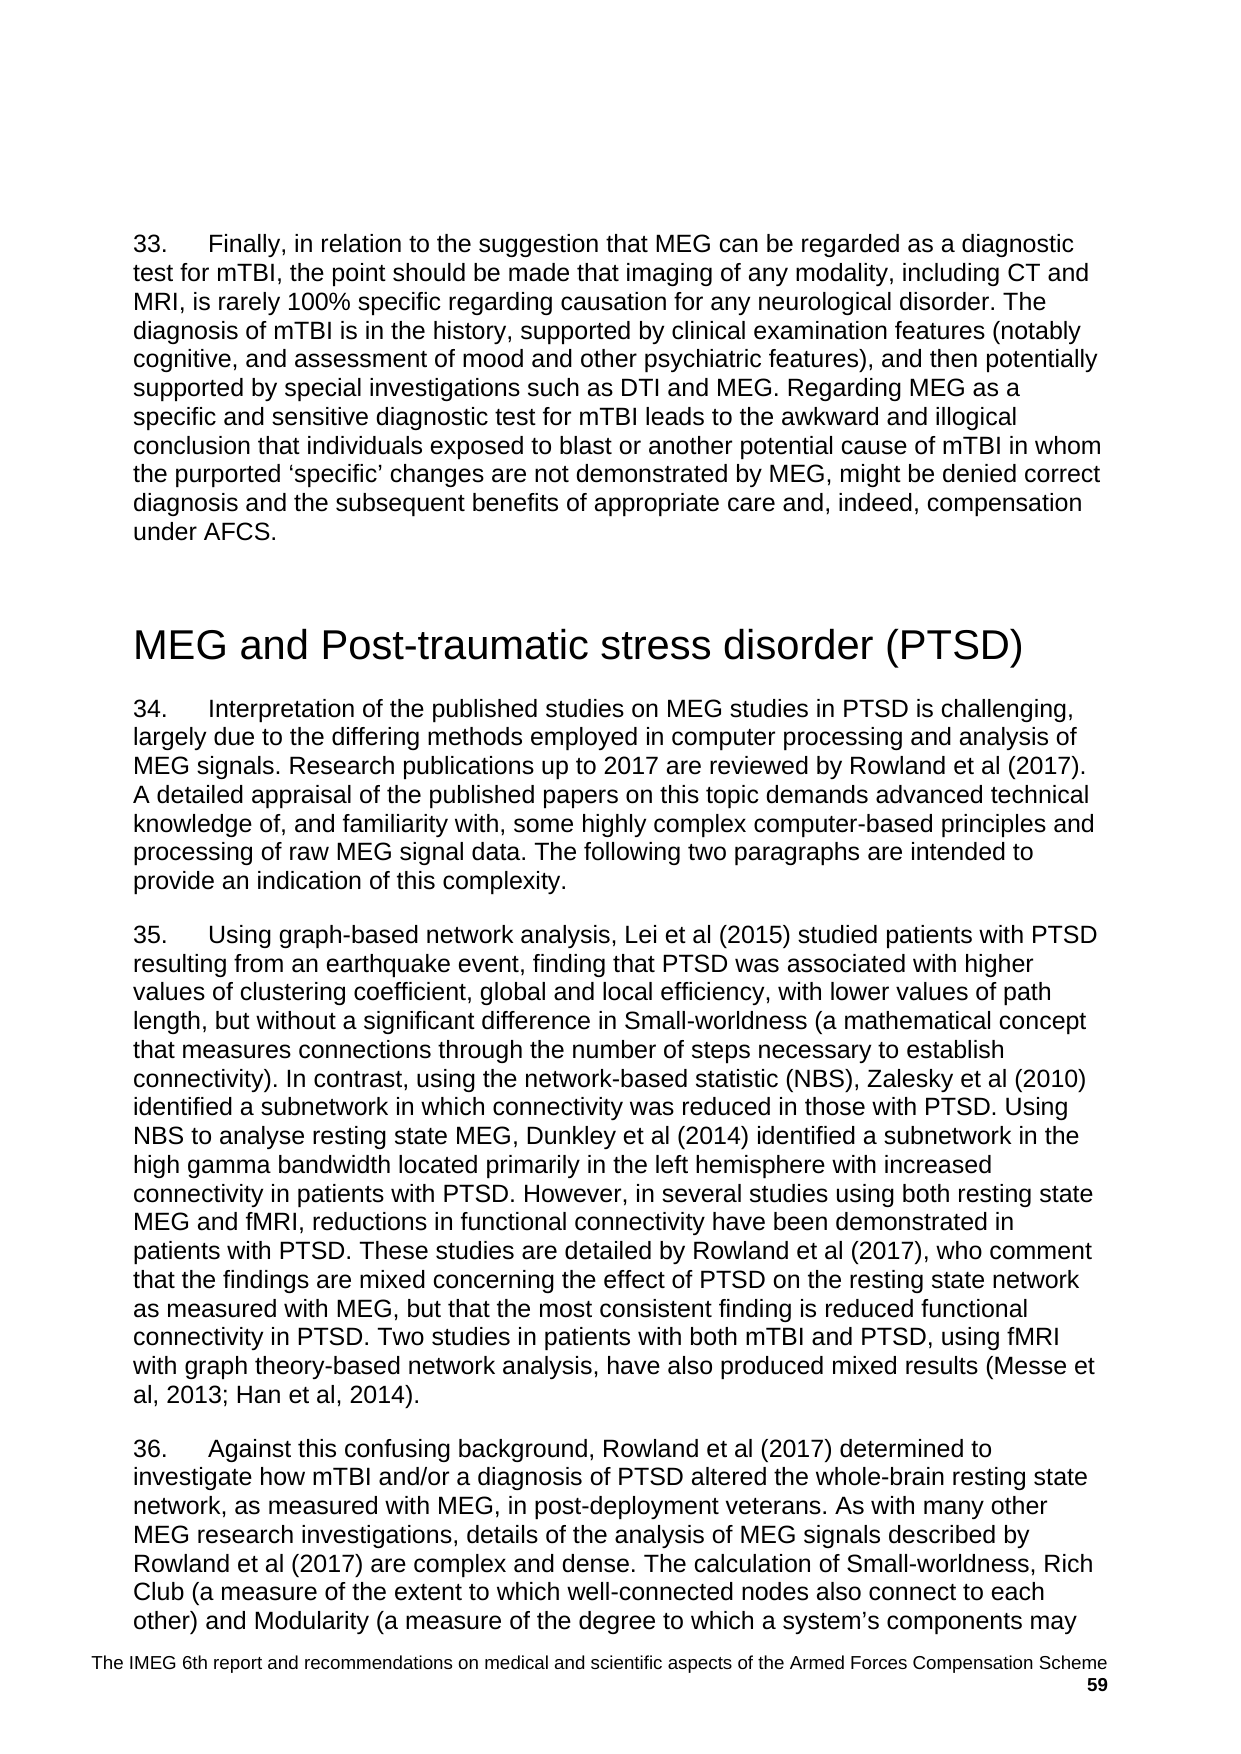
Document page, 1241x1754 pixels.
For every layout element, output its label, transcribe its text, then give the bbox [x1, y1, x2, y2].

list Against this confusing background, Rowland et al (2017) determined to investigate how mTBI and/or a diagnosis of PTSD altered the whole-brain resting state network, as measured with MEG, in post-deployment veterans. As with many other MEG research investigations, details of the analysis of MEG signals described by Rowland et al (2017) are complex and dense. The calculation of Small-worldness, Rich Club (a measure of the extent to which well-connected nodes also connect to each other) and Modularity (a measure of the degree to which a system’s components may [133, 1433, 1107, 1635]
list Finally, in relation to the suggestion that MEG can be regarded as a diagnostic test for mTBI, the point should be made that imaging of any modality, including CT and MRI, is rarely 100% specific regarding causation for any neurological disorder. The diagnosis of mTBI is in the history, supported by clinical examination features (notably cognitive, and assessment of mood and other psychiatric features), and then potentially supported by special investigations such as DTI and MEG. Regarding MEG as a specific and sensitive diagnostic test for mTBI leads to the awkward and illogical conclusion that individuals exposed to blast or another potential cause of mTBI in whom the purported ‘specific’ changes are not demonstrated by MEG, might be denied correct diagnosis and the subsequent benefits of appropriate care and, indeed, compensation under AFCS. [133, 229, 1107, 546]
subtitle MEG and Post-traumatic stress disorder (PTSD) [133, 621, 1107, 668]
list Using graph-based network analysis, Lei et al (2015) studied patients with PTSD resulting from an earthquake event, finding that PTSD was associated with higher values of clustering coefficient, global and local efficiency, with lower values of path length, but without a significant difference in Small-worldness (a mathematical concept that measures connections through the number of steps necessary to establish connectivity). In contrast, using the network-based statistic (NBS), Zalesky et al (2010) identified a subnetwork in which connectivity was reduced in those with PTSD. Using NBS to analyse resting state MEG, Dunkley et al (2014) identified a subnetwork in the high gamma bandwidth located primarily in the left hemisphere with increased connectivity in patients with PTSD. However, in several studies using both resting state MEG and fMRI, reductions in functional connectivity have been demonstrated in patients with PTSD. These studies are detailed by Rowland et al (2017), who comment that the findings are mixed concerning the effect of PTSD on the resting state network as measured with MEG, but that the most consistent finding is reduced functional connectivity in PTSD. Two studies in patients with both mTBI and PTSD, using fMRI with graph theory-based network analysis, have also produced mixed results (Messe et al, 2013; Han et al, 2014). [133, 920, 1107, 1408]
list Interpretation of the published studies on MEG studies in PTSD is challenging, largely due to the differing methods employed in computer processing and analysis of MEG signals. Research publications up to 2017 are reviewed by Rowland et al (2017). A detailed appraisal of the published papers on this topic demands advanced technical knowledge of, and familiarity with, some highly complex computer-based principles and processing of raw MEG signal data. The following two paragraphs are intended to provide an indication of this complexity. [133, 693, 1107, 895]
